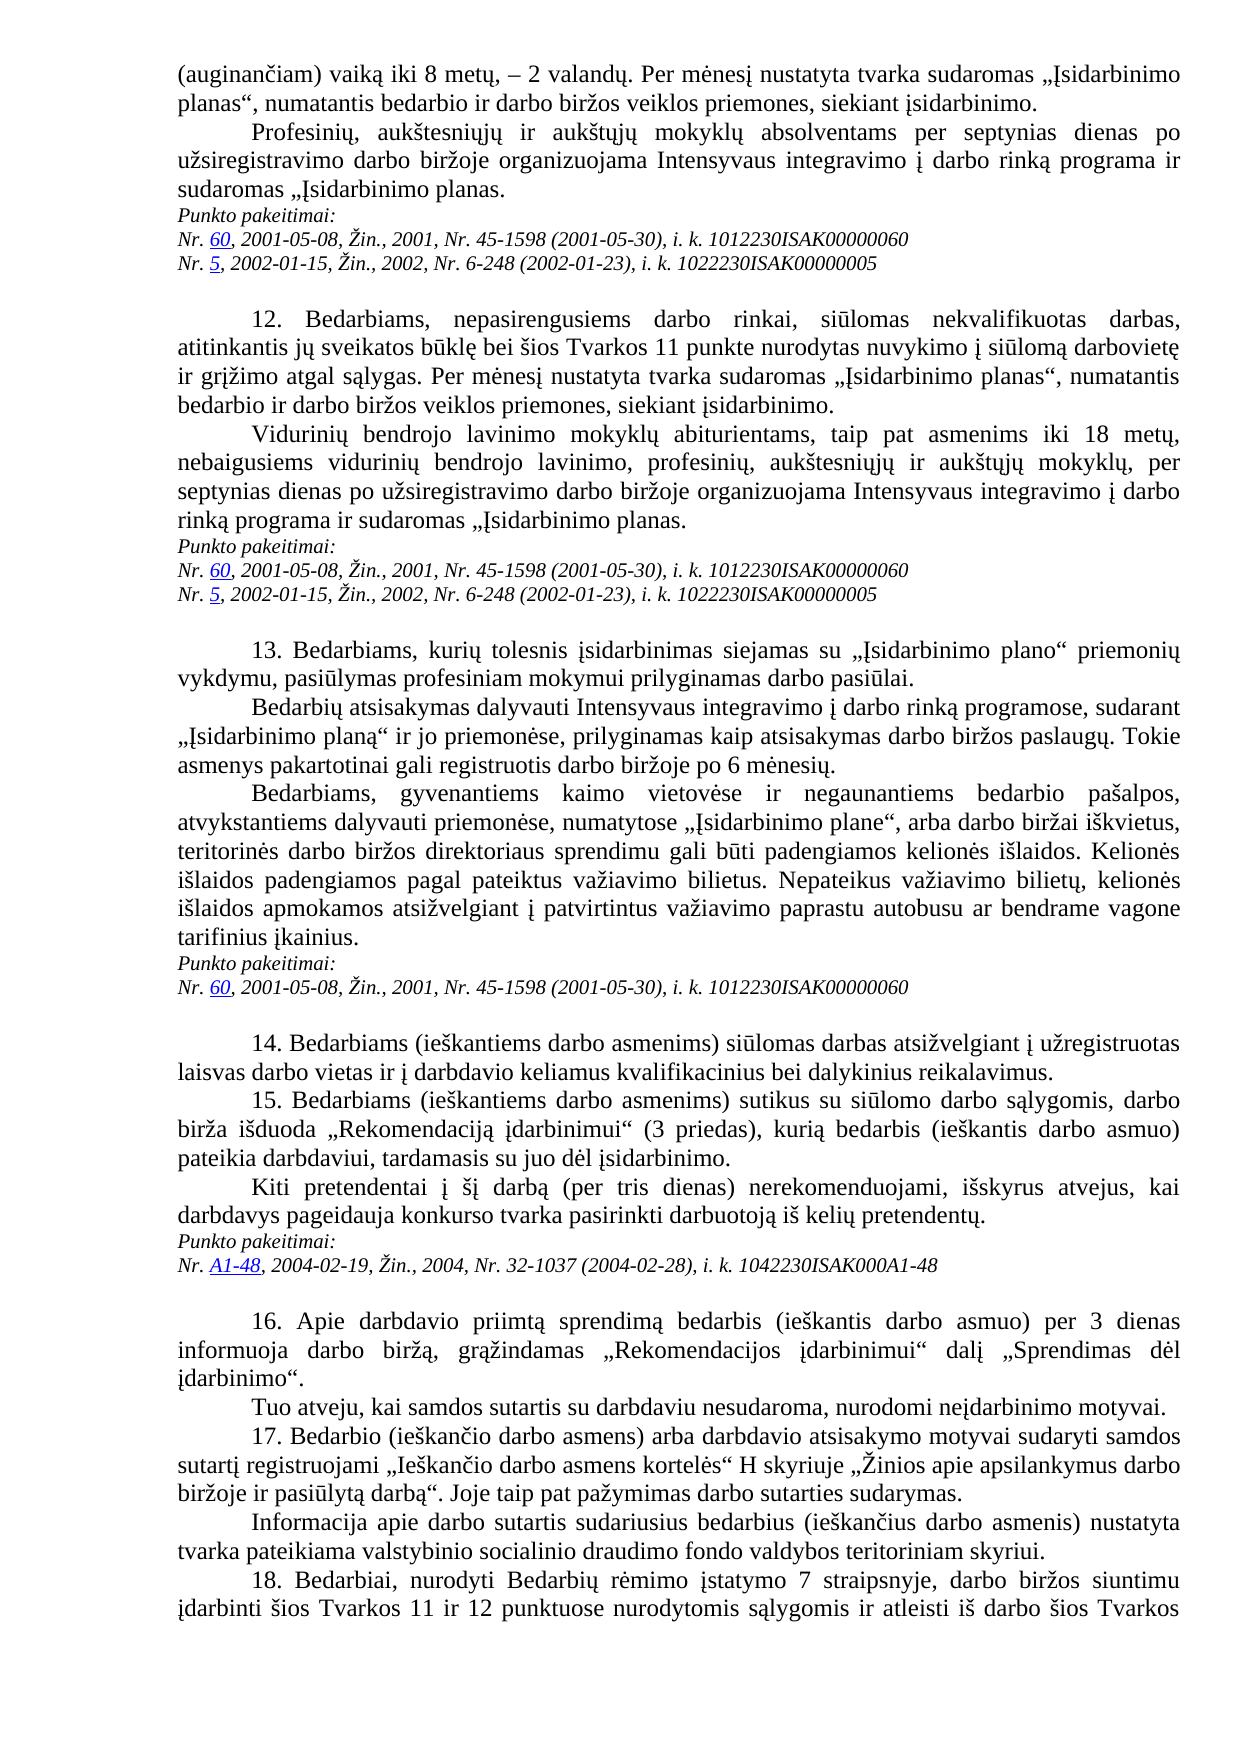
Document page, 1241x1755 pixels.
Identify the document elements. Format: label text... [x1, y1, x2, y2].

text Nr. 60, 2001-05-08, Žin., 2001, Nr. 45-1598 (2001-05-30), i. k. 1012230ISAK00000060 [177, 227, 1181, 251]
text Informacija apie darbo sutartis sudariusius bedarbius (ieškančius darbo asmenis) nustatyta tvarka pateikiama valstybinio socialinio draudimo fondo valdybos teritoriniam skyriui. [177, 1507, 1181, 1565]
text 13. Bedarbiams, kurių tolesnis įsidarbinimas siejamas su „Įsidarbinimo plano“ priemonių vykdymu, pasiūlymas profesiniam mokymui prilyginamas darbo pasiūlai. [177, 635, 1181, 692]
text Nr. 60, 2001-05-08, Žin., 2001, Nr. 45-1598 (2001-05-30), i. k. 1012230ISAK00000060 [177, 975, 1181, 999]
text Punkto pakeitimai: [177, 203, 1181, 227]
text Bedarbiams, gyvenantiems kaimo vietovėse ir negaunantiems bedarbio pašalpos, atvykstantiems dalyvauti priemonėse, numatytose „Įsidarbinimo plane“, arba darbo biržai iškvietus, teritorinės darbo biržos direktoriaus sprendimu gali būti padengiamos kelionės išlaidos. Kelionės išlaidos padengiamos pagal pateiktus važiavimo bilietus. Nepateikus važiavimo bilietų, kelionės išlaidos apmokamos atsižvelgiant į patvirtintus važiavimo paprastu autobusu ar bendrame vagone tarifinius įkainius. [177, 778, 1181, 951]
text Punkto pakeitimai: [177, 534, 1181, 558]
text Punkto pakeitimai: [177, 1229, 1181, 1253]
text Kiti pretendentai į šį darbą (per tris dienas) nerekomenduojami, išskyrus atvejus, kai darbdavys pageidauja konkurso tvarka pasirinkti darbuotoją iš kelių pretendentų. [177, 1172, 1181, 1229]
text Punkto pakeitimai: [177, 951, 1181, 975]
text 17. Bedarbio (ieškančio darbo asmens) arba darbdavio atsisakymo motyvai sudaryti samdos sutartį registruojami „Ieškančio darbo asmens kortelės“ H skyriuje „Žinios apie apsilankymus darbo biržoje ir pasiūlytą darbą“. Joje taip pat pažymimas darbo sutarties sudarymas. [177, 1421, 1181, 1507]
text Nr. 5, 2002-01-15, Žin., 2002, Nr. 6-248 (2002-01-23), i. k. 1022230ISAK00000005 [177, 582, 1181, 606]
text Tuo atveju, kai samdos sutartis su darbdaviu nesudaroma, nurodomi neįdarbinimo motyvai. [177, 1392, 1181, 1421]
text 16. Apie darbdavio priimtą sprendimą bedarbis (ieškantis darbo asmuo) per 3 dienas informuoja darbo biržą, grąžindamas „Rekomendacijos įdarbinimui“ dalį „Sprendimas dėl įdarbinimo“. [177, 1306, 1181, 1392]
text 15. Bedarbiams (ieškantiems darbo asmenims) sutikus su siūlomo darbo sąlygomis, darbo birža išduoda „Rekomendaciją įdarbinimui“ (3 priedas), kurią bedarbis (ieškantis darbo asmuo) pateikia darbdaviui, tardamasis su juo dėl įsidarbinimo. [177, 1085, 1181, 1172]
text Nr. 60, 2001-05-08, Žin., 2001, Nr. 45-1598 (2001-05-30), i. k. 1012230ISAK00000060 [177, 558, 1181, 582]
text (auginančiam) vaiką iki 8 metų, – 2 valandų. Per mėnesį nustatyta tvarka sudaromas „Įsidarbinimo planas“, numatantis bedarbio ir darbo biržos veiklos priemones, siekiant įsidarbinimo. [177, 59, 1181, 117]
text Profesinių, aukštesniųjų ir aukštųjų mokyklų absolventams per septynias dienas po užsiregistravimo darbo biržoje organizuojama Intensyvaus integravimo į darbo rinką programa ir sudaromas „Įsidarbinimo planas. [177, 117, 1181, 203]
text 14. Bedarbiams (ieškantiems darbo asmenims) siūlomas darbas atsižvelgiant į užregistruotas laisvas darbo vietas ir į darbdavio keliamus kvalifikacinius bei dalykinius reikalavimus. [177, 1028, 1181, 1085]
text 18. Bedarbiai, nurodyti Bedarbių rėmimo įstatymo 7 straipsnyje, darbo biržos siuntimu įdarbinti šios Tvarkos 11 ir 12 punktuose nurodytomis sąlygomis ir atleisti iš darbo šios Tvarkos [177, 1565, 1181, 1622]
text Vidurinių bendrojo lavinimo mokyklų abiturientams, taip pat asmenims iki 18 metų, nebaigusiems vidurinių bendrojo lavinimo, profesinių, aukštesniųjų ir aukštųjų mokyklų, per septynias dienas po užsiregistravimo darbo biržoje organizuojama Intensyvaus integravimo į darbo rinką programa ir sudaromas „Įsidarbinimo planas. [177, 419, 1181, 534]
text Bedarbių atsisakymas dalyvauti Intensyvaus integravimo į darbo rinką programose, sudarant „Įsidarbinimo planą“ ir jo priemonėse, prilyginamas kaip atsisakymas darbo biržos paslaugų. Tokie asmenys pakartotinai gali registruotis darbo biržoje po 6 mėnesių. [177, 692, 1181, 778]
text 12. Bedarbiams, nepasirengusiems darbo rinkai, siūlomas nekvalifikuotas darbas, atitinkantis jų sveikatos būklę bei šios Tvarkos 11 punkte nurodytas nuvykimo į siūlomą darbovietę ir grįžimo atgal sąlygas. Per mėnesį nustatyta tvarka sudaromas „Įsidarbinimo planas“, numatantis bedarbio ir darbo biržos veiklos priemones, siekiant įsidarbinimo. [177, 304, 1181, 419]
text Nr. 5, 2002-01-15, Žin., 2002, Nr. 6-248 (2002-01-23), i. k. 1022230ISAK00000005 [177, 251, 1181, 275]
text Nr. A1-48, 2004-02-19, Žin., 2004, Nr. 32-1037 (2004-02-28), i. k. 1042230ISAK000A1-48 [177, 1253, 1181, 1277]
